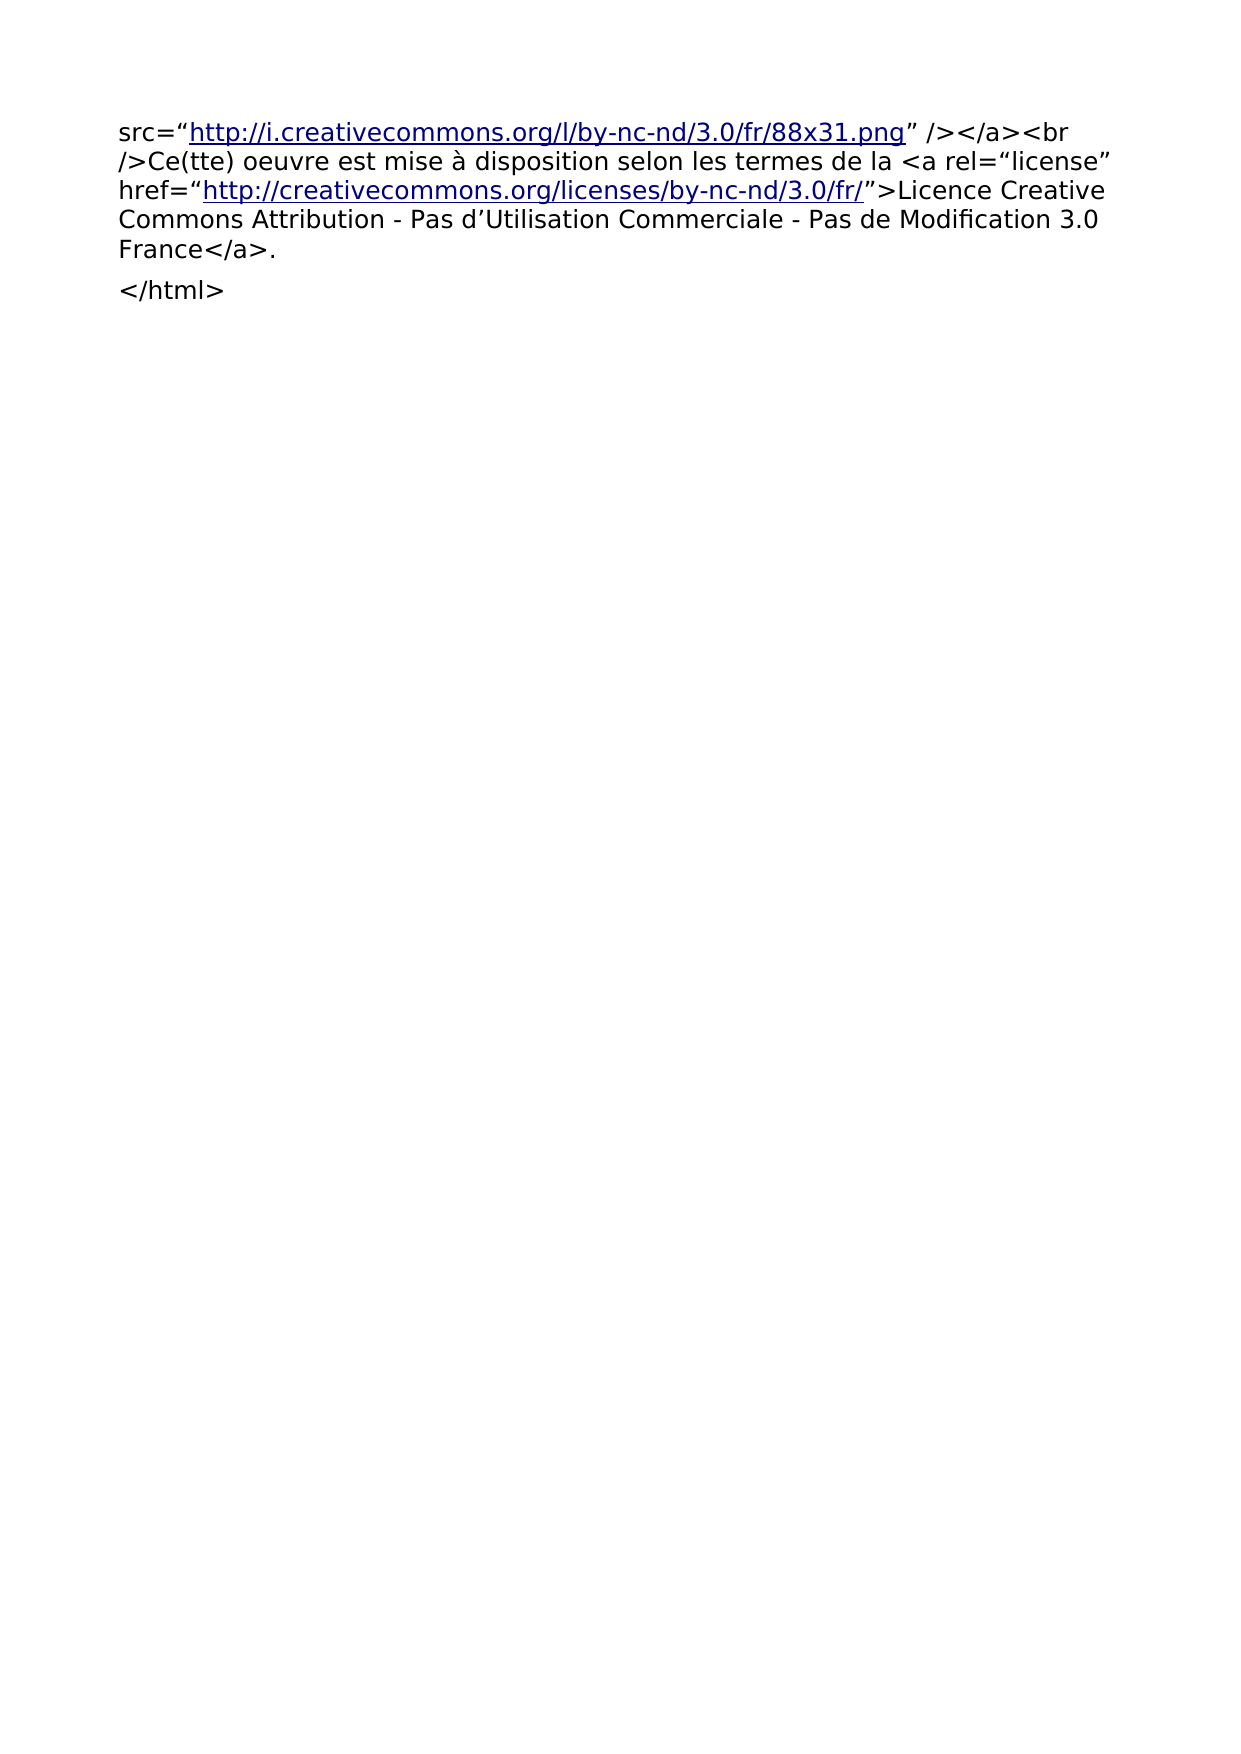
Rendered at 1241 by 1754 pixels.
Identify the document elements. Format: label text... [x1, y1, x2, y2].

text </html> [118, 276, 1122, 306]
text src=“http://i.creativecommons.org/l/by-nc-nd/3.0/fr/88x31.png” /></a><br />Ce(tte) oeuvre est mise à disposition selon les termes de la <a rel=“license” href=“http://creativecommons.org/licenses/by-nc-nd/3.0/fr/”>Licence Creative Commons Attribution - Pas d’Utilisation Commerciale - Pas de Modification 3.0 France</a>. [118, 118, 1122, 264]
